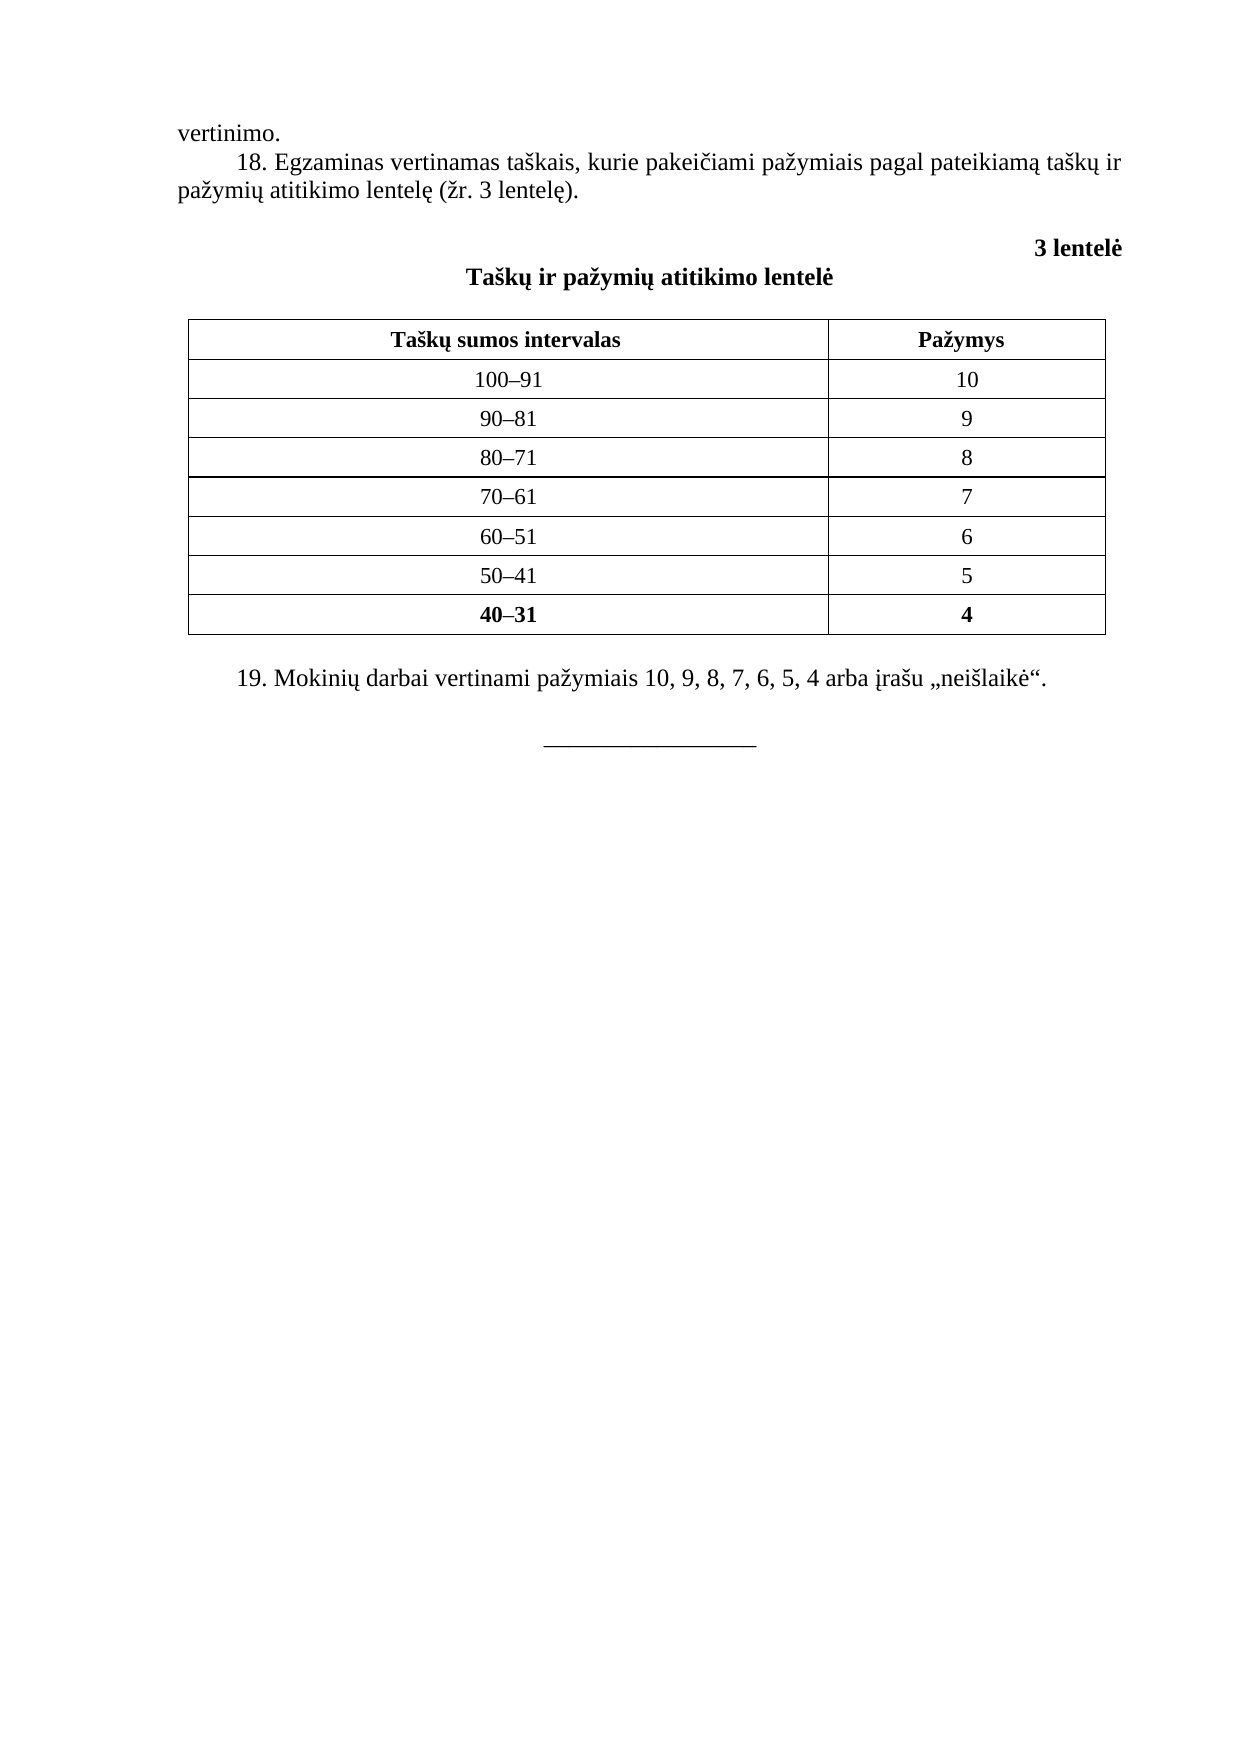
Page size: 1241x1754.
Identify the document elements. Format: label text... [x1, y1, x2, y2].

table_cell 7 [829, 478, 1105, 516]
table_cell 5 [829, 556, 1105, 594]
table_cell 40–31 [189, 595, 828, 633]
text 3 lentelė [177, 233, 1122, 262]
table_cell 70–61 [189, 478, 828, 516]
table_cell 6 [829, 517, 1105, 555]
table_cell 10 [829, 360, 1105, 398]
table_cell 50–41 [189, 556, 828, 594]
table_header Taškų sumos intervalas [189, 320, 828, 359]
table_header Pažymys [829, 320, 1105, 359]
text 19. Mokinių darbai vertinami pažymiais 10, 9, 8, 7, 6, 5, 4 arba įrašu „neišlaikė“. [177, 663, 1122, 692]
table_cell 100–91 [189, 360, 828, 398]
text vertinimo. [177, 118, 1122, 147]
table_cell 8 [829, 438, 1105, 476]
table_cell 90–81 [189, 399, 828, 437]
text 18. Egzaminas vertinamas taškais, kurie pakeičiami pažymiais pagal pateikiamą taškų ir pažymių atitikimo lentelę (žr. 3 lentelę). [177, 147, 1122, 204]
table_cell 4 [829, 595, 1105, 633]
text Taškų ir pažymių atitikimo lentelė [177, 262, 1122, 291]
table_cell 9 [829, 399, 1105, 437]
table_cell 80–71 [189, 438, 828, 476]
text _________________ [177, 721, 1122, 749]
table_cell 60–51 [189, 517, 828, 555]
